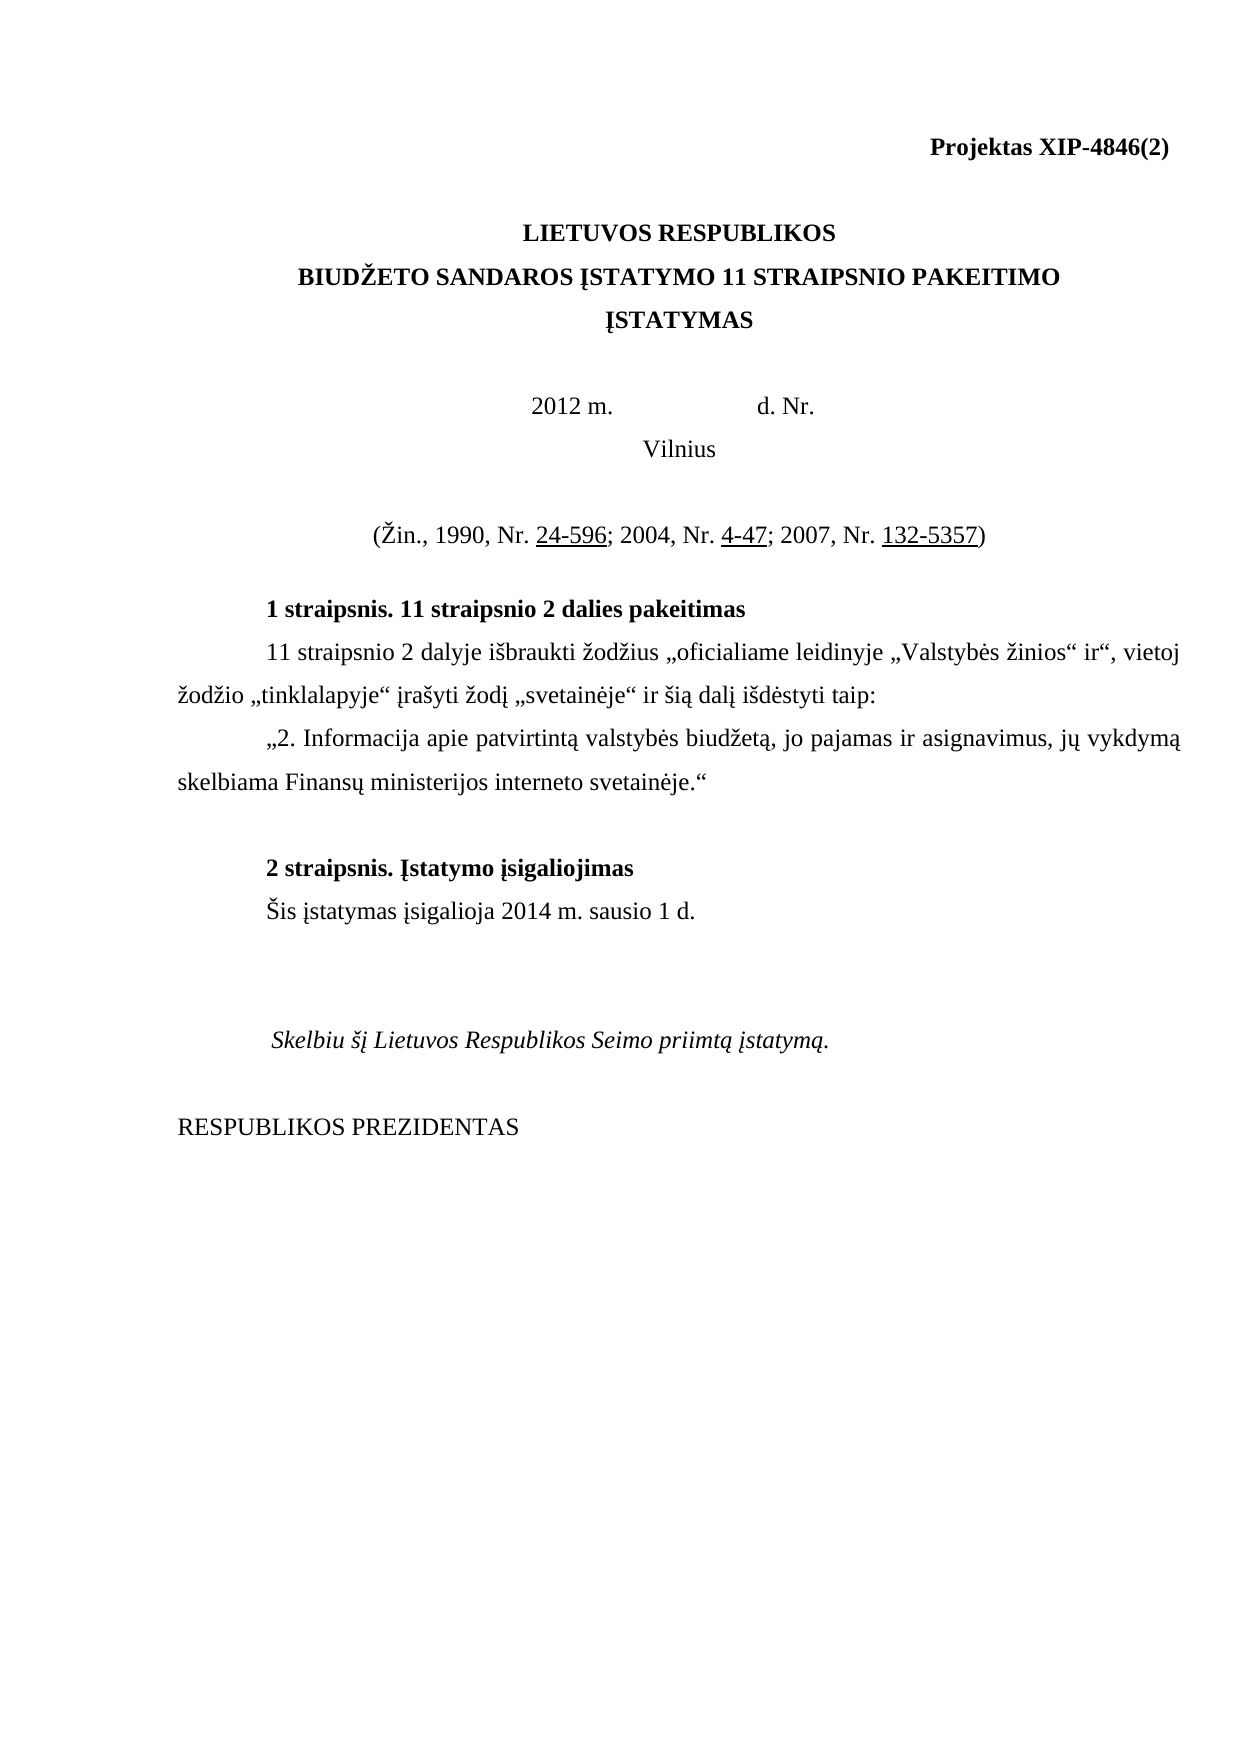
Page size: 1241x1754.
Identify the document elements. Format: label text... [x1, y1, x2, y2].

text BIUDŽETO SANDAROS ĮSTATYMO 11 STRAIPSNIO PAKEITIMO [177, 262, 1181, 290]
text LIETUVOS RESPUBLIKOS [177, 218, 1181, 247]
text Skelbiu šį Lietuvos Respublikos Seimo priimtą įstatymą. [177, 1025, 1181, 1054]
text Vilnius [177, 434, 1181, 463]
text ĮSTATYMAS [177, 305, 1181, 333]
text 11 straipsnio 2 dalyje išbraukti žodžius „oficialiame leidinyje „Valstybės žinios“ ir“, vietoj žodžio „tinklalapyje“ įrašyti žodį „svetainėje“ ir šią dalį išdėstyti taip: [177, 637, 1181, 709]
text „2. Informacija apie patvirtintą valstybės biudžetą, jo pajamas ir asignavimus, jų vykdymą skelbiama Finansų ministerijos interneto svetainėje.“ [177, 723, 1181, 795]
text 2012 m. d. Nr. [177, 391, 1181, 420]
text (Žin., 1990, Nr. 24-596; 2004, Nr. 4-47; 2007, Nr. 132-5357) [177, 520, 1181, 549]
text Projektas XIP-4846(2) [777, 132, 1181, 161]
text Šis įstatymas įsigalioja 2014 m. sausio 1 d. [177, 896, 1181, 925]
text 2 straipsnis. Įstatymo įsigaliojimas [177, 853, 1181, 882]
text 1 straipsnis. 11 straipsnio 2 dalies pakeitimas [266, 594, 1181, 623]
text RESPUBLIKOS PREZIDENTAS [177, 1112, 1181, 1140]
